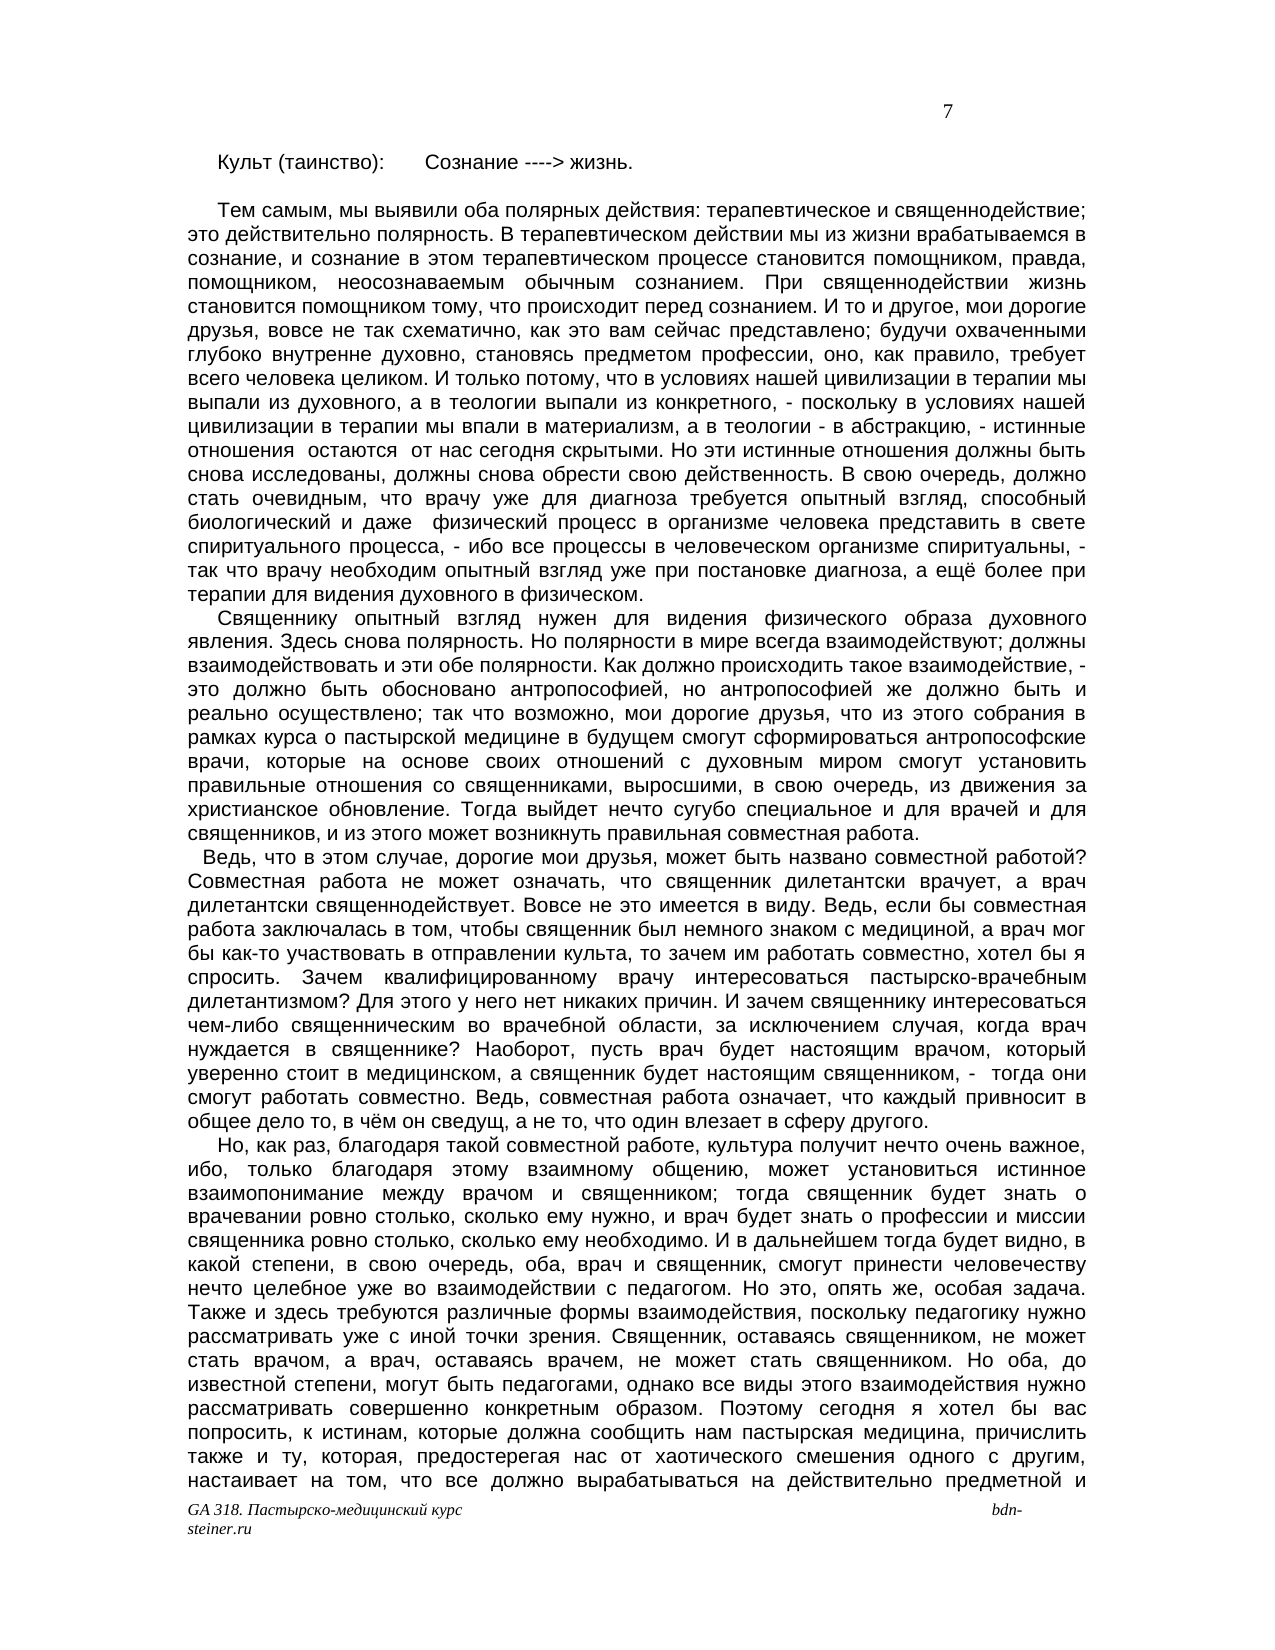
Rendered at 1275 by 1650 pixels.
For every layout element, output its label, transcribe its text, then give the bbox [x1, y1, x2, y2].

text Но, как раз, благодаря такой совместной работе, культура получит нечто очень важное, ибо, только благодаря этому взаимному общению, может установиться истинное взаимопонимание между врачом и священником; тогда священник будет знать о врачевании ровно столько, сколько ему нужно, и врач будет знать о профессии и миссии священника ровно столько, сколько ему необходимо. И в дальнейшем тогда будет видно, в какой степени, в свою очередь, оба, врач и священник, смогут принести человечеству нечто целебное уже во взаимодействии с педагогом. Но это, опять же, особая задача. Также и здесь требуются различные формы взаимодействия, поскольку педагогику нужно рассматривать уже с иной точки зрения. Священник, оставаясь священником, не может стать врачом, а врач, оставаясь врачем, не может стать священником. Но оба, до известной степени, могут быть педагогами, однако все виды этого взаимодействия нужно рассматривать совершенно конкретным образом. Поэтому сегодня я хотел бы вас попросить, к истинам, которые должна сообщить нам пастырская медицина, причислить также и ту, которая, предостерегая нас от хаотического смешения одного с другим, настаивает на том, что все должно вырабатываться на действительно предметной и [187, 1132, 1087, 1492]
text Культ (таинство): Сознание ----> жизнь. [187, 150, 1087, 174]
text Тем самым, мы выявили оба полярных действия: терапевтическое и священнодействие; это действительно полярность. В терапевтическом действии мы из жизни врабатываемся в сознание, и сознание в этом терапевтическом процессе становится помощником, правда, помощником, неосознаваемым обычным сознанием. При священнодействии жизнь становится помощником тому, что происходит перед сознанием. И то и другое, мои дорогие друзья, вовсе не так схематично, как это вам сейчас представлено; будучи охваченными глубоко внутренне духовно, становясь предметом профессии, оно, как правило, требует всего человека целиком. И только потому, что в условиях нашей цивилизации в терапии мы выпали из духовного, а в теологии выпали из конкретного, - поскольку в условиях нашей цивилизации в терапии мы впали в материализм, а в теологии - в абстракцию, - истинные отношения остаются от нас сегодня скрытыми. Но эти истинные отношения должны быть снова исследованы, должны снова обрести свою действенность. В свою очередь, должно стать очевидным, что врачу уже для диагноза требуется опытный взгляд, способный биологический и даже физический процесс в организме человека представить в свете спиритуального процесса, - ибо все процессы в человеческом организме спиритуальны, - так что врачу необходим опытный взгляд уже при постановке диагноза, а ещё более при терапии для видения духовного в физическом. [187, 198, 1087, 605]
text Священнику опытный взгляд нужен для видения физического образа духовного явления. Здесь снова полярность. Но полярности в мире всегда взаимодействуют; должны взаимодействовать и эти обе полярности. Как должно происходить такое взаимодействие, - это должно быть обосновано антропософией, но антропософией же должно быть и реально осуществлено; так что возможно, мои дорогие друзья, что из этого собрания в рамках курса о пастырской медицине в будущем смогут сформироваться антропософские врачи, которые на основе своих отношений с духовным миром смогут установить правильные отношения со священниками, выросшими, в свою очередь, из движения за христианское обновление. Тогда выйдет нечто сугубо специальное и для врачей и для священников, и из этого может возникнуть правильная совместная работа. [187, 605, 1087, 845]
text Ведь, что в этом случае, дорогие мои друзья, может быть названо совместной работой? Совместная работа не может означать, что священник дилетантски врачует, а врач дилетантски священнодействует. Вовсе не это имеется в виду. Ведь, если бы совместная работа заключалась в том, чтобы священник был немного знаком с медициной, а врач мог бы как-то участвовать в отправлении культа, то зачем им работать совместно, хотел бы я спросить. Зачем квалифицированному врачу интересоваться пастырско-врачебным дилетантизмом? Для этого у него нет никаких причин. И зачем священнику интересоваться чем-либо священническим во врачебной области, за исключением случая, когда врач нуждается в священнике? Наоборот, пусть врач будет настоящим врачом, который уверенно стоит в медицинском, а священник будет настоящим священником, - тогда они смогут работать совместно. Ведь, совместная работа означает, что каждый привносит в общее дело то, в чём он сведущ, а не то, что один влезает в сферу другого. [187, 845, 1087, 1132]
